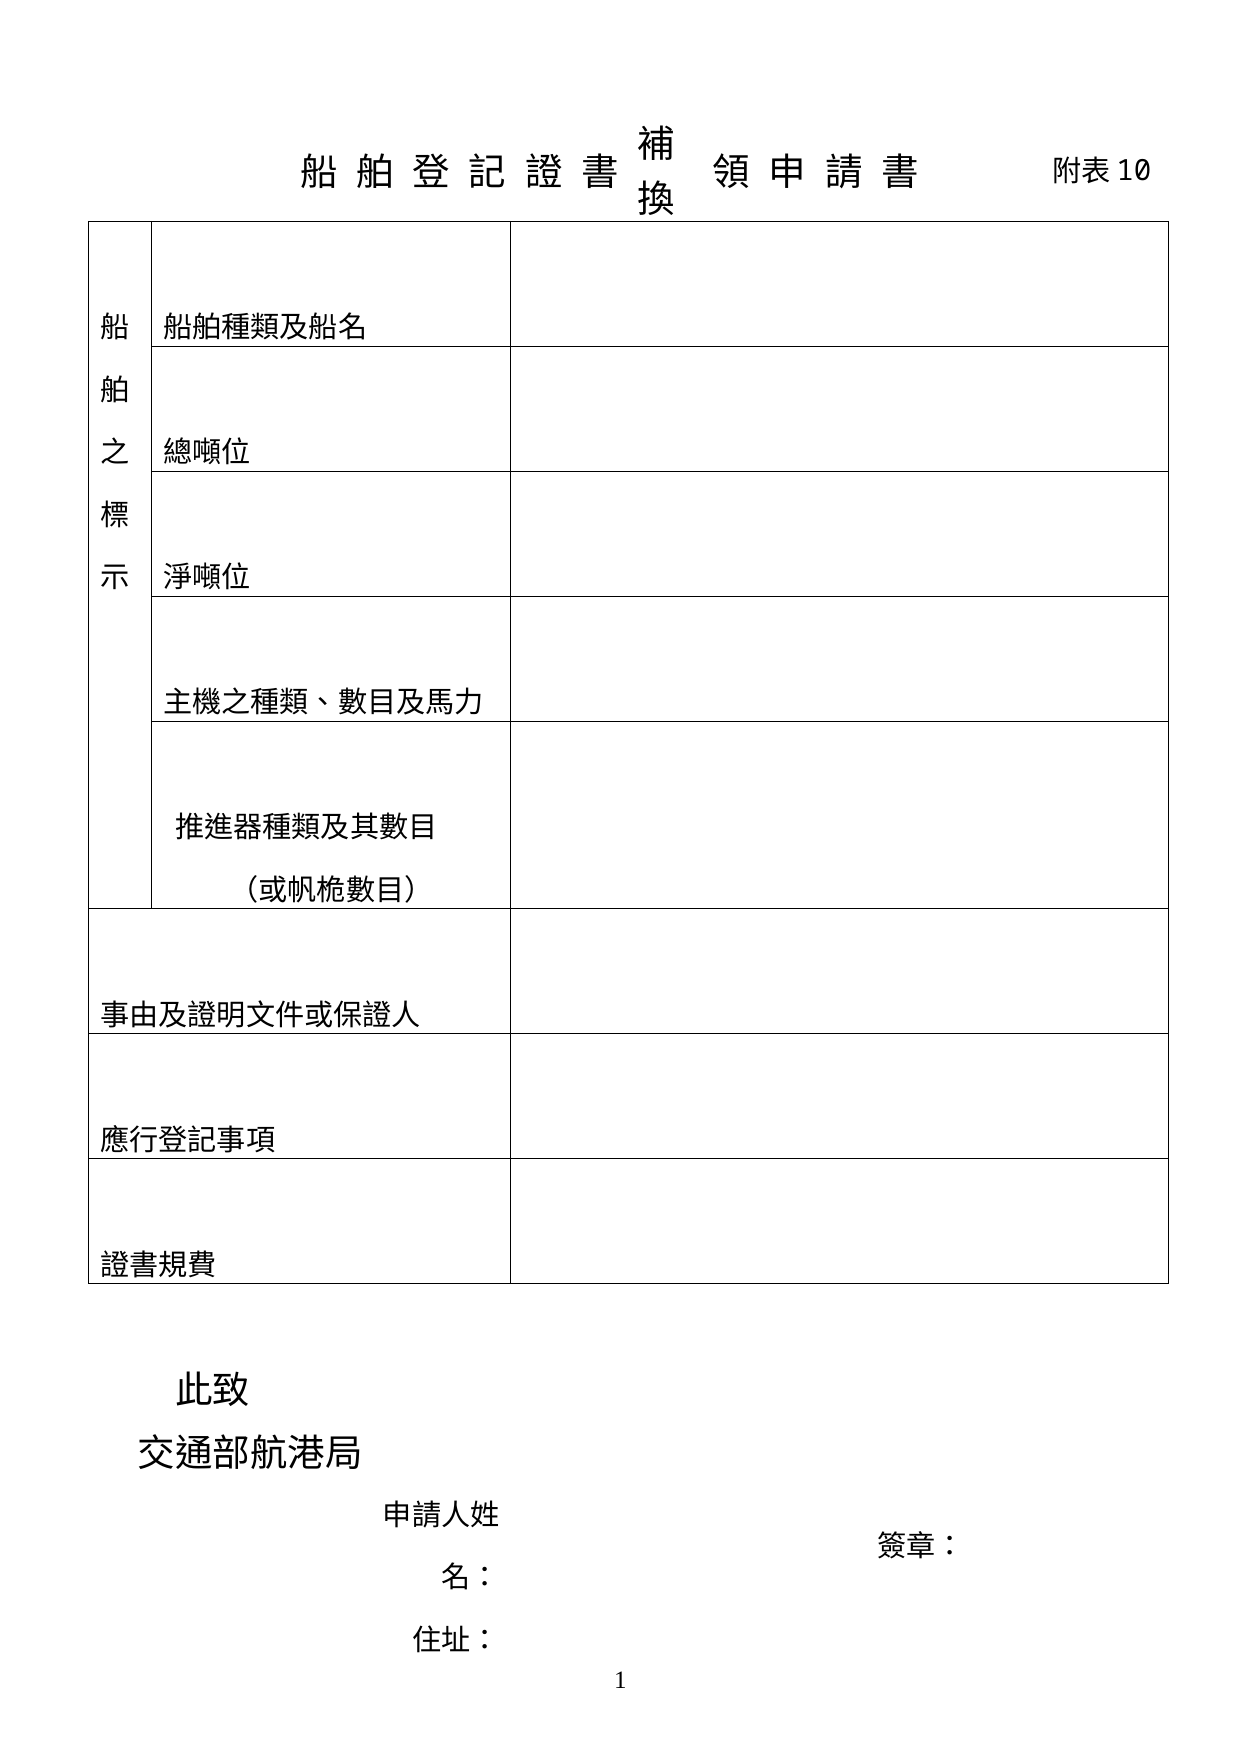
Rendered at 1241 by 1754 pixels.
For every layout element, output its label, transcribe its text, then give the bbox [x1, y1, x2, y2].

table_cell [511, 909, 1168, 1033]
table_cell [511, 472, 1168, 596]
table_cell 主機之種類、數目及馬力 [152, 597, 510, 721]
table_cell 總噸位 [152, 347, 510, 471]
table_cell 住址： [89, 1596, 511, 1658]
table_cell [511, 222, 1168, 346]
table_cell 證書規費 [89, 1159, 510, 1283]
table_cell 船舶之標示 [89, 222, 151, 908]
table_cell [511, 1284, 1169, 1408]
table_cell 申請人姓名： [89, 1471, 511, 1596]
table_cell [511, 1471, 866, 1596]
table_cell 交通部航港局 [89, 1408, 511, 1471]
table_cell 淨噸位 [152, 472, 510, 596]
table_cell [511, 1596, 1169, 1658]
table_cell 船舶種類及船名 [152, 222, 510, 346]
table_cell 應行登記事項 [89, 1034, 510, 1158]
table_cell [511, 722, 1168, 908]
table_cell [511, 1408, 1169, 1471]
table_cell 推進器種類及其數目 （或帆桅數目） [152, 722, 510, 908]
table_cell 事由及證明文件或保證人 [89, 909, 510, 1033]
table_cell [511, 1034, 1168, 1158]
table_cell [511, 1159, 1168, 1283]
table_cell [511, 347, 1168, 471]
table_cell 此致 [89, 1284, 511, 1408]
table_cell [511, 597, 1168, 721]
table_header 船 舶 登 記 證 書 補換 領 申 請 書 附表10 [89, 96, 1169, 221]
table_cell 簽章： [866, 1471, 1169, 1596]
